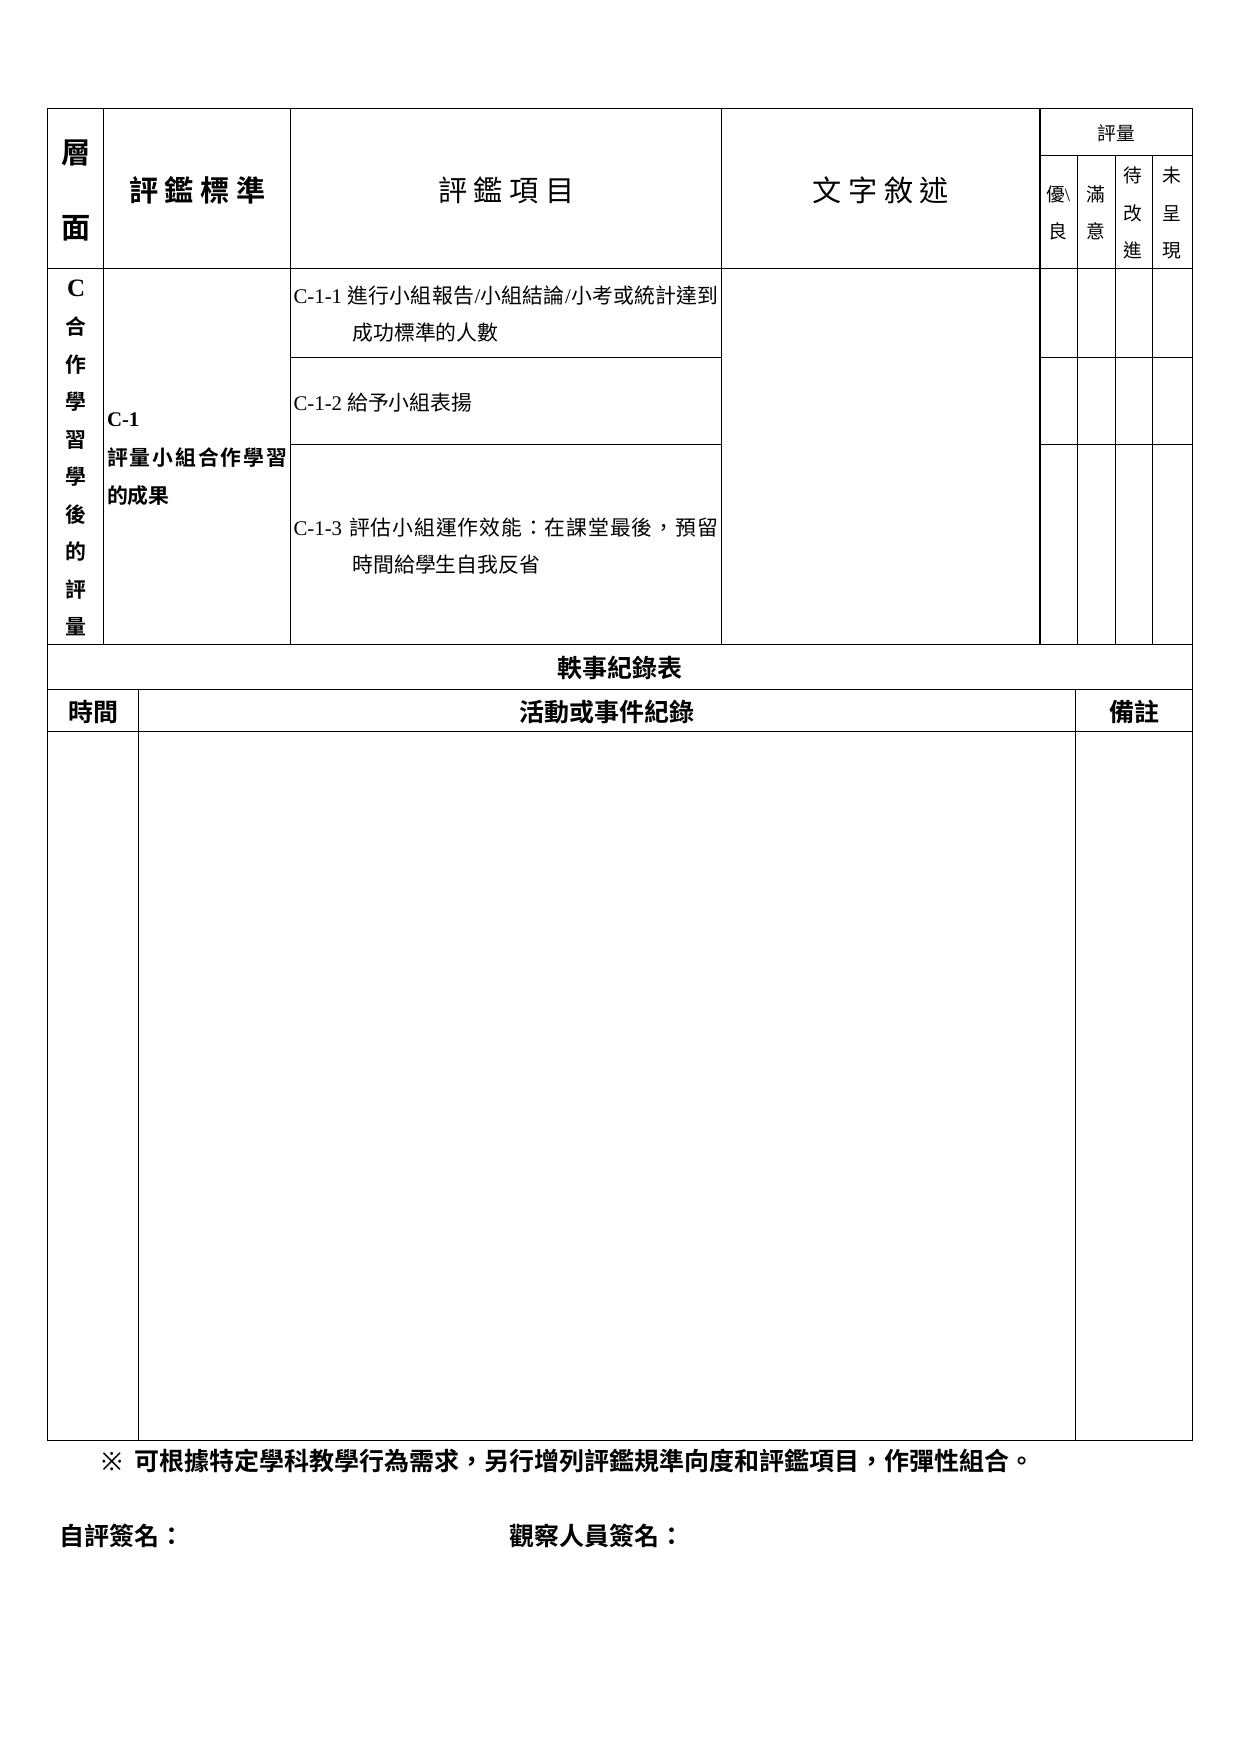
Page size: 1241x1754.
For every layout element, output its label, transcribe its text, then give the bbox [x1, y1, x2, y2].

table_cell [1078, 445, 1115, 644]
table_cell 待 改 進 [1116, 156, 1152, 268]
table_cell [1041, 445, 1077, 644]
table_cell C-1-1 進行小組報告/小組結論/小考或統計達到成功標準的人數 [291, 269, 721, 357]
table_cell [1078, 269, 1115, 357]
table_cell [1078, 358, 1115, 444]
table_cell [1153, 445, 1192, 644]
table_cell 滿 意 [1078, 156, 1115, 268]
text 自評簽名： 觀察人員簽名： [59, 1516, 1181, 1553]
table_cell [1153, 358, 1192, 444]
table_cell [1116, 358, 1152, 444]
table_header 文 字 敘 述 [722, 109, 1039, 268]
table_cell 優\ 良 [1041, 156, 1077, 268]
table_cell [1076, 732, 1192, 1439]
table_header 評 鑑 標 準 [104, 109, 290, 268]
table_cell C-1 評量小組合作學習的成果 [104, 269, 290, 644]
table_cell [1116, 445, 1152, 644]
table_cell C-1-3 評估小組運作效能：在課堂最後，預留時間給學生自我反省 [291, 445, 721, 644]
table_cell C 合 作 學 習 學 後 的 評 量 [48, 269, 103, 644]
table_cell [1041, 358, 1077, 444]
table_cell [48, 732, 138, 1439]
table_cell [722, 269, 1039, 644]
table_cell [1153, 269, 1192, 357]
table_cell C-1-2 給予小組表揚 [291, 358, 721, 444]
table_cell 備註 [1076, 690, 1192, 731]
list 可根據特定學科教學行為需求，另行增列評鑑規準向度和評鑑項目，作彈性組合。 [97, 1441, 1181, 1478]
table_cell 未 呈 現 [1153, 156, 1192, 268]
table_cell [139, 732, 1075, 1439]
table_cell [1116, 269, 1152, 357]
table_cell 軼事紀錄表 [48, 645, 1192, 689]
table_cell [1041, 269, 1077, 357]
table_header 評量 [1041, 109, 1192, 154]
table_cell 活動或事件紀錄 [139, 690, 1075, 731]
table_cell 時間 [48, 690, 138, 731]
table_header 層面 [48, 109, 103, 268]
table_header 評 鑑 項 目 [291, 109, 721, 268]
